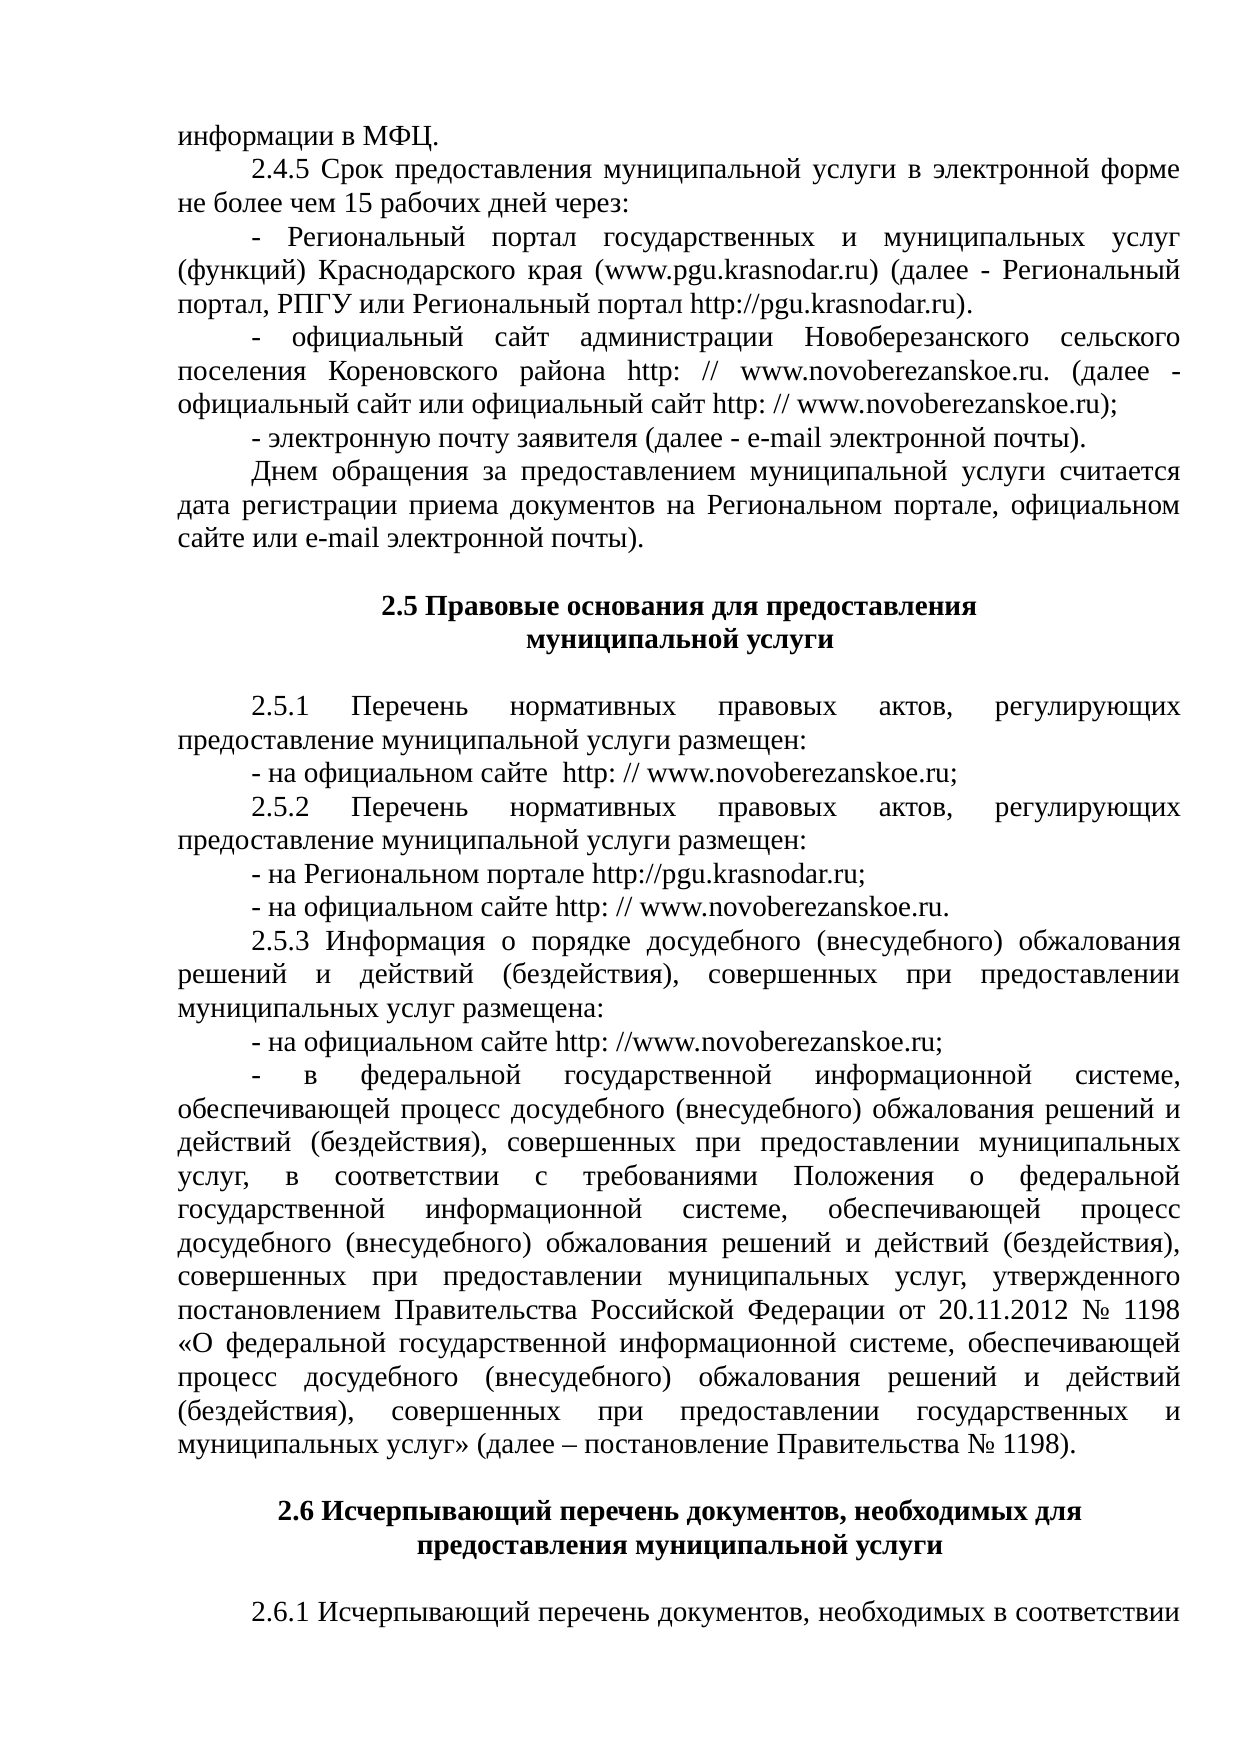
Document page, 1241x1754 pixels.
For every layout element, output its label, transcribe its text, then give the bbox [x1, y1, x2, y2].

text - на официальном сайте http: // www.novoberezanskoe.ru. [177, 889, 1181, 923]
text 2.5.1 Перечень нормативных правовых актов, регулирующих предоставление муниципальной услуги размещен: [177, 688, 1181, 755]
text - Региональный портал государственных и муниципальных услуг (функций) Краснодарского края (www.pgu.krasnodar.ru) (далее - Региональный портал, РПГУ или Региональный портал http://pgu.krasnodar.ru). [177, 219, 1181, 319]
list 2.5 Правовые основания для предоставления [177, 588, 1181, 621]
text 2.6.1 Исчерпывающий перечень документов, необходимых в соответствии [177, 1594, 1181, 1628]
text 2.5.2 Перечень нормативных правовых актов, регулирующих предоставление муниципальной услуги размещен: [177, 789, 1181, 856]
text - на Региональном портале http://pgu.krasnodar.ru; [177, 856, 1181, 889]
text информации в МФЦ. [177, 118, 1181, 152]
text Днем обращения за предоставлением муниципальной услуги считается дата регистрации приема документов на Региональном портале, официальном сайте или e-mail электронной почты). [177, 453, 1181, 554]
text - официальный сайт администрации Новоберезанского сельского поселения Кореновского района http: // www.novoberezanskoe.ru. (далее - официальный сайт или официальный сайт http: // www.novoberezanskoe.ru); [177, 319, 1181, 420]
text - на официальном сайте http: // www.novoberezanskoe.ru; [177, 755, 1181, 789]
text 2.4.5 Срок предоставления муниципальной услуги в электронной форме не более чем 15 рабочих дней через: [177, 152, 1181, 219]
text - электронную почту заявителя (далее - e-mail электронной почты). [177, 420, 1181, 453]
text - на официальном сайте http: //www.novoberezanskoe.ru; [177, 1024, 1181, 1057]
text 2.5.3 Информация о порядке досудебного (внесудебного) обжалования решений и действий (бездействия), совершенных при предоставлении муниципальных услуг размещена: [177, 923, 1181, 1024]
list 2.6 Исчерпывающий перечень документов, необходимых для предоставления муниципальной услуги [179, 1493, 1181, 1560]
list муниципальной услуги [179, 621, 1181, 655]
text - в федеральной государственной информационной системе, обеспечивающей процесс досудебного (внесудебного) обжалования решений и действий (бездействия), совершенных при предоставлении муниципальных услуг, в соответствии с требованиями Положения о федеральной государственной информационной системе, обеспечивающей процесс досудебного (внесудебного) обжалования решений и действий (бездействия), совершенных при предоставлении муниципальных услуг, утвержденного постановлением Правительства Российской Федерации от 20.11.2012 № 1198 «О федеральной государственной информационной системе, обеспечивающей процесс досудебного (внесудебного) обжалования решений и действий (бездействия), совершенных при предоставлении государственных и муниципальных услуг» (далее – постановление Правительства № 1198). [177, 1057, 1181, 1460]
